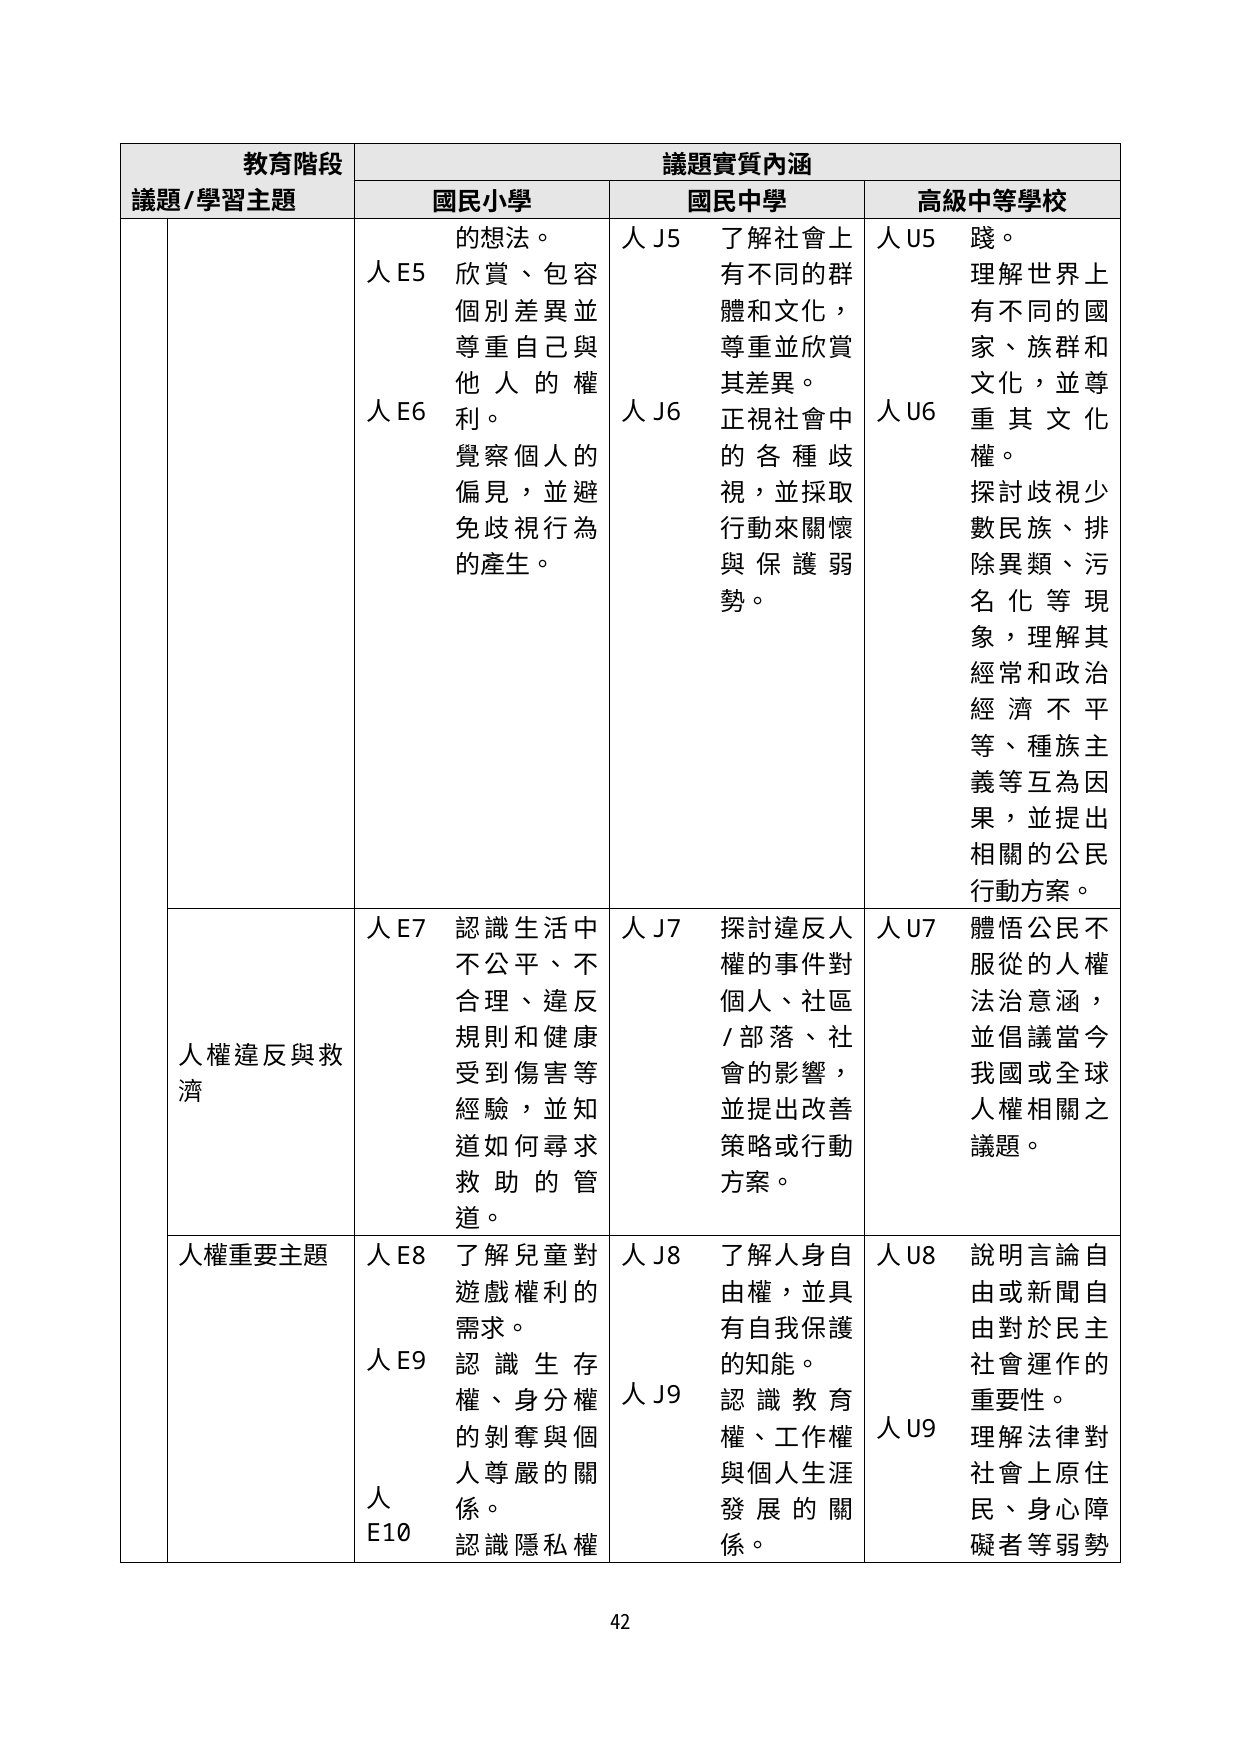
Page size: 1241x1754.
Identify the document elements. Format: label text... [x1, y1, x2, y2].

table_cell [168, 219, 354, 907]
table_cell 認識生活中不公平、不合理、違反規則和健康受到傷害等經驗，並知道如何尋求救助的管道。 [444, 909, 609, 1235]
table_cell 國民中學 [610, 181, 864, 218]
table_cell 人權重要主題 [168, 1236, 354, 1562]
table_cell 說明言論自由或新聞自由對於民主社會運作的重要性。 理解法律對社會上原住民、身心障礙者等弱勢 [959, 1236, 1120, 1562]
table_cell 踐。 理解世界上有不同的國家、族群和文化，並尊重其文化權。 探討歧視少數民族、排除異類、污名化等現象，理解其經常和政治經濟不平等、種族主義等互為因果，並提出相關的公民行動方案。 [959, 219, 1120, 907]
table_cell 國民小學 [355, 181, 609, 218]
table_cell 了解兒童對遊戲權利的需求。 認識生存權、身分權的剝奪與個人尊嚴的關係。 認識隱私權 [444, 1236, 609, 1562]
table_header 議題實質內涵 [355, 144, 1120, 180]
table_header 教育階段 議題/學習主題 [121, 144, 354, 218]
table_cell 體悟公民不服從的人權法治意涵，並倡議當今我國或全球人權相關之議題。 [959, 909, 1120, 1235]
table_cell 人E7 [355, 909, 443, 1235]
table_cell 人J5 人J6 [610, 219, 708, 907]
table_cell 人J8 人J9 [610, 1236, 708, 1562]
table_cell 人U5 人U6 [865, 219, 959, 907]
table_cell 了解人身自由權，並具有自我保護的知能。 認識教育權、工作權與個人生涯發展的關係。 [709, 1236, 864, 1562]
table_cell 高級中等學校 [865, 181, 1120, 218]
table_cell 的想法。 欣賞、包容個別差異並尊重自己與他人的權利。 覺察個人的偏見，並避免歧視行為的產生。 [444, 219, 609, 907]
table_cell 人E5 人E6 [355, 219, 443, 907]
table_cell 人U7 [865, 909, 959, 1235]
table_cell 人U8 人U9 [865, 1236, 959, 1562]
table_cell 人E8 人E9 人E10 [355, 1236, 443, 1562]
table_cell 了解社會上有不同的群體和文化，尊重並欣賞其差異。 正視社會中的各種歧視，並採取行動來關懷與保護弱勢。 [709, 219, 864, 907]
table_cell 人權違反與救濟 [168, 909, 354, 1235]
table_cell [121, 219, 167, 1562]
table_cell 探討違反人權的事件對個人、社區/部落、社會的影響，並提出改善策略或行動方案。 [709, 909, 864, 1235]
table_cell 人J7 [610, 909, 708, 1235]
